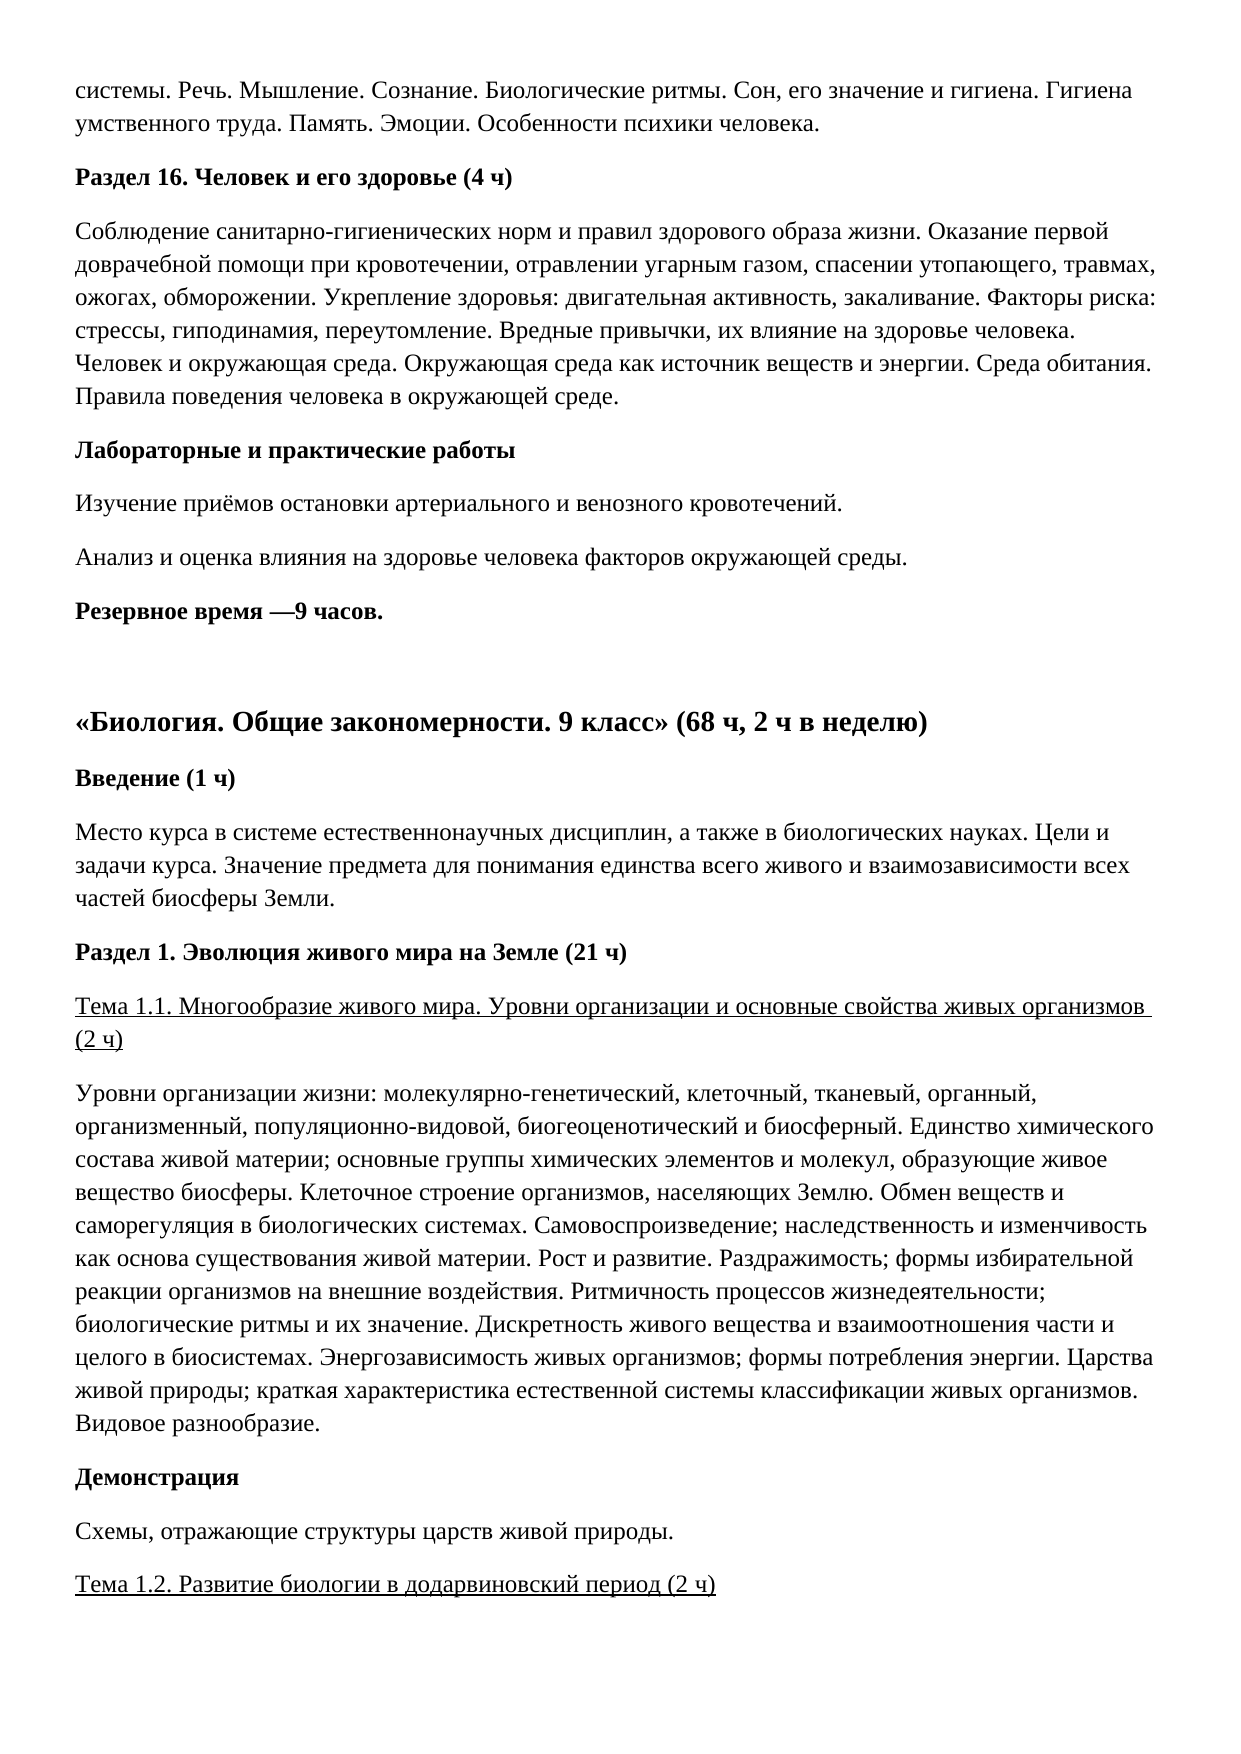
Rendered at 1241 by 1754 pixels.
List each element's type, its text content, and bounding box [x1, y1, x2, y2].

text Введение (1 ч) [75, 763, 1165, 792]
text системы. Речь. Мышление. Сознание. Биологические ритмы. Сон, его значение и гигиена. Гигиена умственного труда. Память. Эмоции. Особенности психики человека. [75, 75, 1165, 137]
text Место курса в системе естественнонаучных дисциплин, а также в биологических науках. Цели и задачи курса. Значение предмета для понимания единства всего живого и взаимозависимости всех частей биосферы Земли. [75, 817, 1165, 912]
text Соблюдение санитарно-гигиенических норм и правил здорового образа жизни. Оказание первой доврачебной помощи при кровотечении, отравлении угарным газом, спасении утопающего, травмах, ожогах, обморожении. Укрепление здоровья: двигательная активность, закаливание. Факторы риска: стрессы, гиподинамия, переутомление. Вредные привычки, их влияние на здоровье человека. Человек и окружающая среда. Окружающая среда как источник веществ и энергии. Среда обитания. Правила поведения человека в окружающей среде. [75, 216, 1165, 409]
text Тема 1.1. Многообразие живого мира. Уровни организации и основные свойства живых организмов (2 ч) [75, 991, 1165, 1053]
text Схемы, отражающие структуры царств живой природы. [75, 1516, 1165, 1544]
text Уровни организации жизни: молекулярно-генетический, клеточный, тканевый, органный, организменный, популяционно-видовой, биогеоценотический и биосферный. Единство химического состава живой материи; основные группы химических элементов и молекул, образующие живое вещество биосферы. Клеточное строение организмов, населяющих Землю. Обмен веществ и саморегуляция в биологических системах. Самовоспроизведение; наследственность и изменчивость как основа существования живой материи. Рост и развитие. Раздражимость; формы избирательной реакции организмов на внешние воздействия. Ритмичность процессов жизнедеятельности; биологические ритмы и их значение. Дискретность живого вещества и взаимоотношения части и целого в биосистемах. Энергозависимость живых организмов; формы потребления энергии. Царства живой природы; краткая характеристика естественной системы классификации живых организмов. Видовое разнообразие. [75, 1078, 1165, 1437]
text Раздел 16. Человек и его здоровье (4 ч) [75, 162, 1165, 191]
text «Биология. Общие закономерности. 9 класс» (68 ч, 2 ч в неделю) [75, 704, 1165, 737]
text Анализ и оценка влияния на здоровье человека факторов окружающей среды. [75, 542, 1165, 571]
text Изучение приёмов остановки артериального и венозного кровотечений. [75, 488, 1165, 517]
text Раздел 1. Эволюция живого мира на Земле (21 ч) [75, 937, 1165, 966]
text Демонстрация [75, 1462, 1165, 1491]
text Лабораторные и практические работы [75, 435, 1165, 463]
text Резервное время —9 часов. [75, 596, 1165, 625]
text Тема 1.2. Развитие биологии в додарвиновский период (2 ч) [75, 1569, 1165, 1598]
